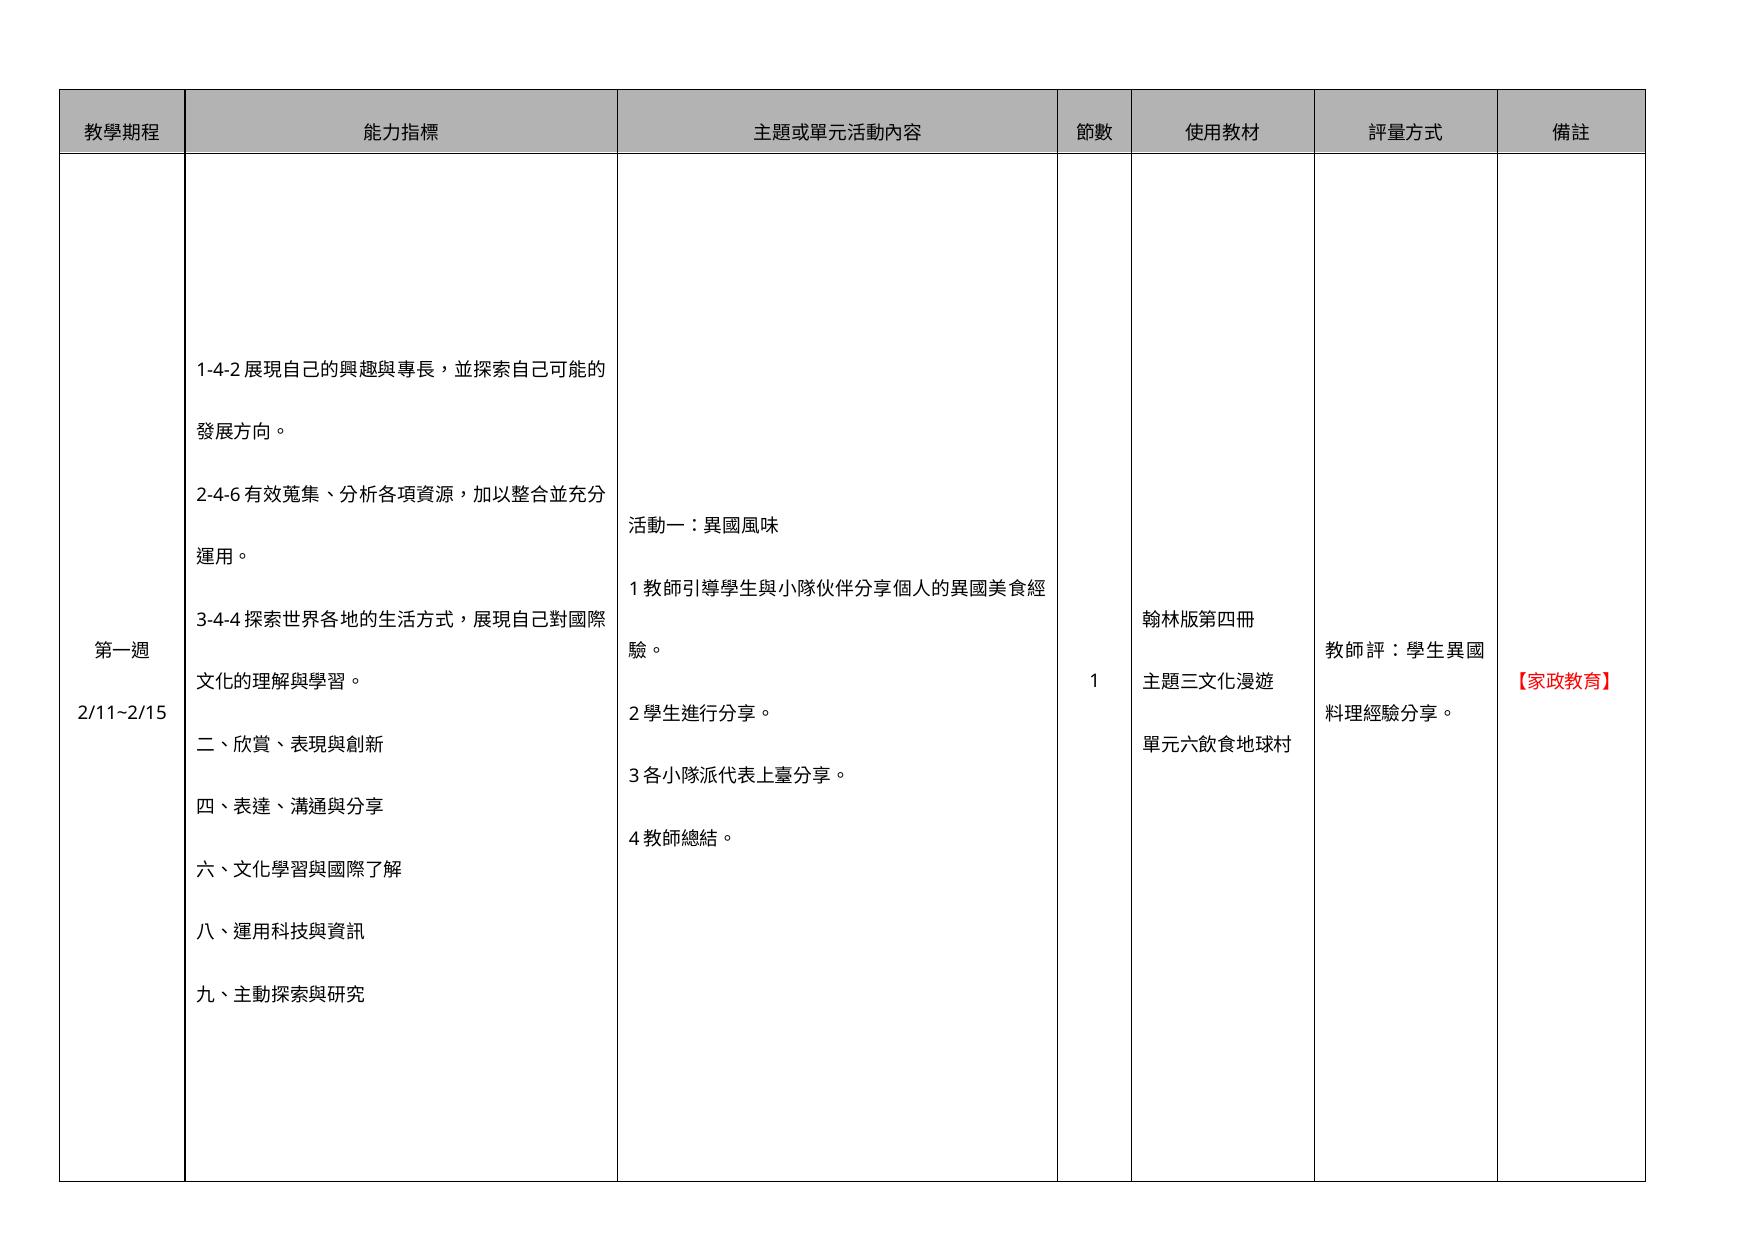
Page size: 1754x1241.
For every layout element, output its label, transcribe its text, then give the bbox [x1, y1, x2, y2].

table_header 備註 [1498, 90, 1645, 152]
table_cell 翰林版第四冊 主題三文化漫遊 單元六飲食地球村 [1132, 154, 1314, 1181]
table_cell 【家政教育】 [1498, 154, 1645, 1181]
table_cell 第一週 2/11~2/15 [60, 154, 184, 1181]
table_header 主題或單元活動內容 [618, 90, 1057, 152]
table_header 評量方式 [1315, 90, 1497, 152]
table_cell 1-4-2展現自己的興趣與專長，並探索自己可能的發展方向。 2-4-6有效蒐集、分析各項資源，加以整合並充分運用。 3-4-4探索世界各地的生活方式，展現自己對國際文化的理解與學習。 二、欣賞、表現與創新 四、表達、溝通與分享 六、文化學習與國際了解 八、運用科技與資訊 九、主動探索與研究 [186, 154, 617, 1181]
table_header 教學期程 [60, 90, 184, 152]
table_cell 1 [1058, 154, 1131, 1181]
table_header 使用教材 [1132, 90, 1314, 152]
table_header 節數 [1058, 90, 1131, 152]
table_header 能力指標 [186, 90, 617, 152]
table_cell 教師評：學生異國料理經驗分享。 [1315, 154, 1497, 1181]
table_cell 活動一：異國風味 1教師引導學生與小隊伙伴分享個人的異國美食經驗。 2學生進行分享。 3各小隊派代表上臺分享。 4教師總結。 [618, 154, 1057, 1181]
